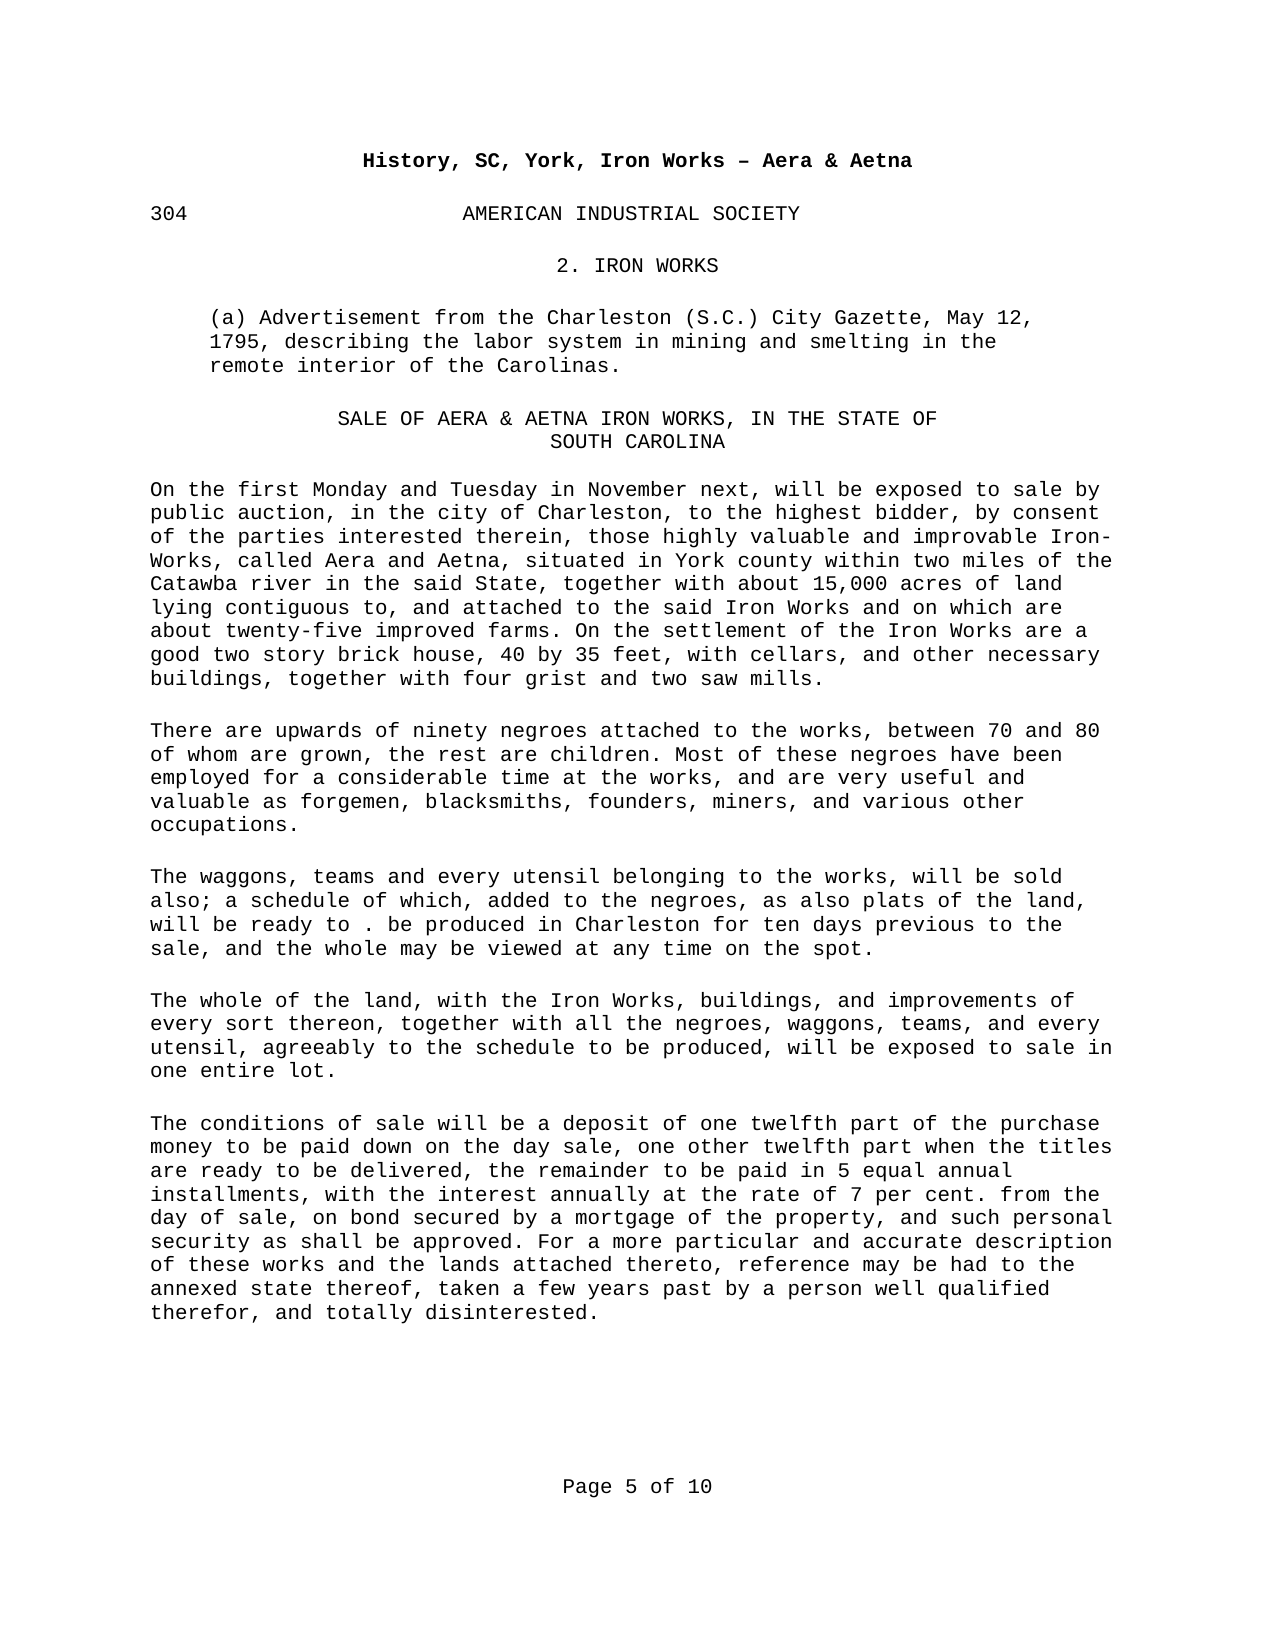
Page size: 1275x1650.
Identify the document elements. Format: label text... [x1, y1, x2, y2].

text 2. IRON WORKS [150, 255, 1125, 279]
text On the first Monday and Tuesday in November next, will be exposed to sale by public auction, in the city of Charleston, to the highest bidder, by consent of the parties interested therein, those highly valuable and improvable Iron-Works, called Aera and Aetna, situated in York county within two miles of the Catawba river in the said State, together with about 15,000 acres of land lying contiguous to, and attached to the said Iron Works and on which are about twenty-five improved farms. On the settlement of the Iron Works are a good two story brick house, 40 by 35 feet, with cellars, and other necessary buildings, together with four grist and two saw mills. [150, 479, 1125, 691]
text The conditions of sale will be a deposit of one twelfth part of the purchase money to be paid down on the day sale, one other twelfth part when the titles are ready to be delivered, the remainder to be paid in 5 equal annual installments, with the interest annually at the rate of 7 per cent. from the day of sale, on bond secured by a mortgage of the property, and such personal security as shall be approved. For a more particular and accurate description of these works and the lands attached thereto, reference may be had to the annexed state thereof, taken a few years past by a person well qualified therefor, and totally disinterested. [150, 1113, 1125, 1325]
text 304 AMERICAN INDUSTRIAL SOCIETY [150, 203, 1125, 227]
text (a) Advertisement from the Charleston (S.C.) City Gazette, May 12, 1795, describing the labor system in mining and smelting in the remote interior of the Carolinas. [209, 307, 1066, 378]
text SALE OF AERA & AETNA IRON WORKS, IN THE STATE OF [150, 408, 1125, 431]
text The whole of the land, with the Iron Works, buildings, and improvements of every sort thereon, together with all the negroes, waggons, teams, and every utensil, agreeably to the schedule to be produced, will be exposed to sale in one entire lot. [150, 989, 1125, 1084]
text The waggons, teams and every utensil belonging to the works, will be sold also; a schedule of which, added to the negroes, as also plats of the land, will be ready to . be produced in Charleston for ten days previous to the sale, and the whole may be viewed at any time on the spot. [150, 867, 1125, 961]
text SOUTH CAROLINA [150, 431, 1125, 455]
text There are upwards of ninety negroes attached to the works, between 70 and 80 of whom are grown, the rest are children. Most of these negroes have been employed for a considerable time at the works, and are very useful and valuable as forgemen, blacksmiths, founders, miners, and various other occupations. [150, 720, 1125, 838]
